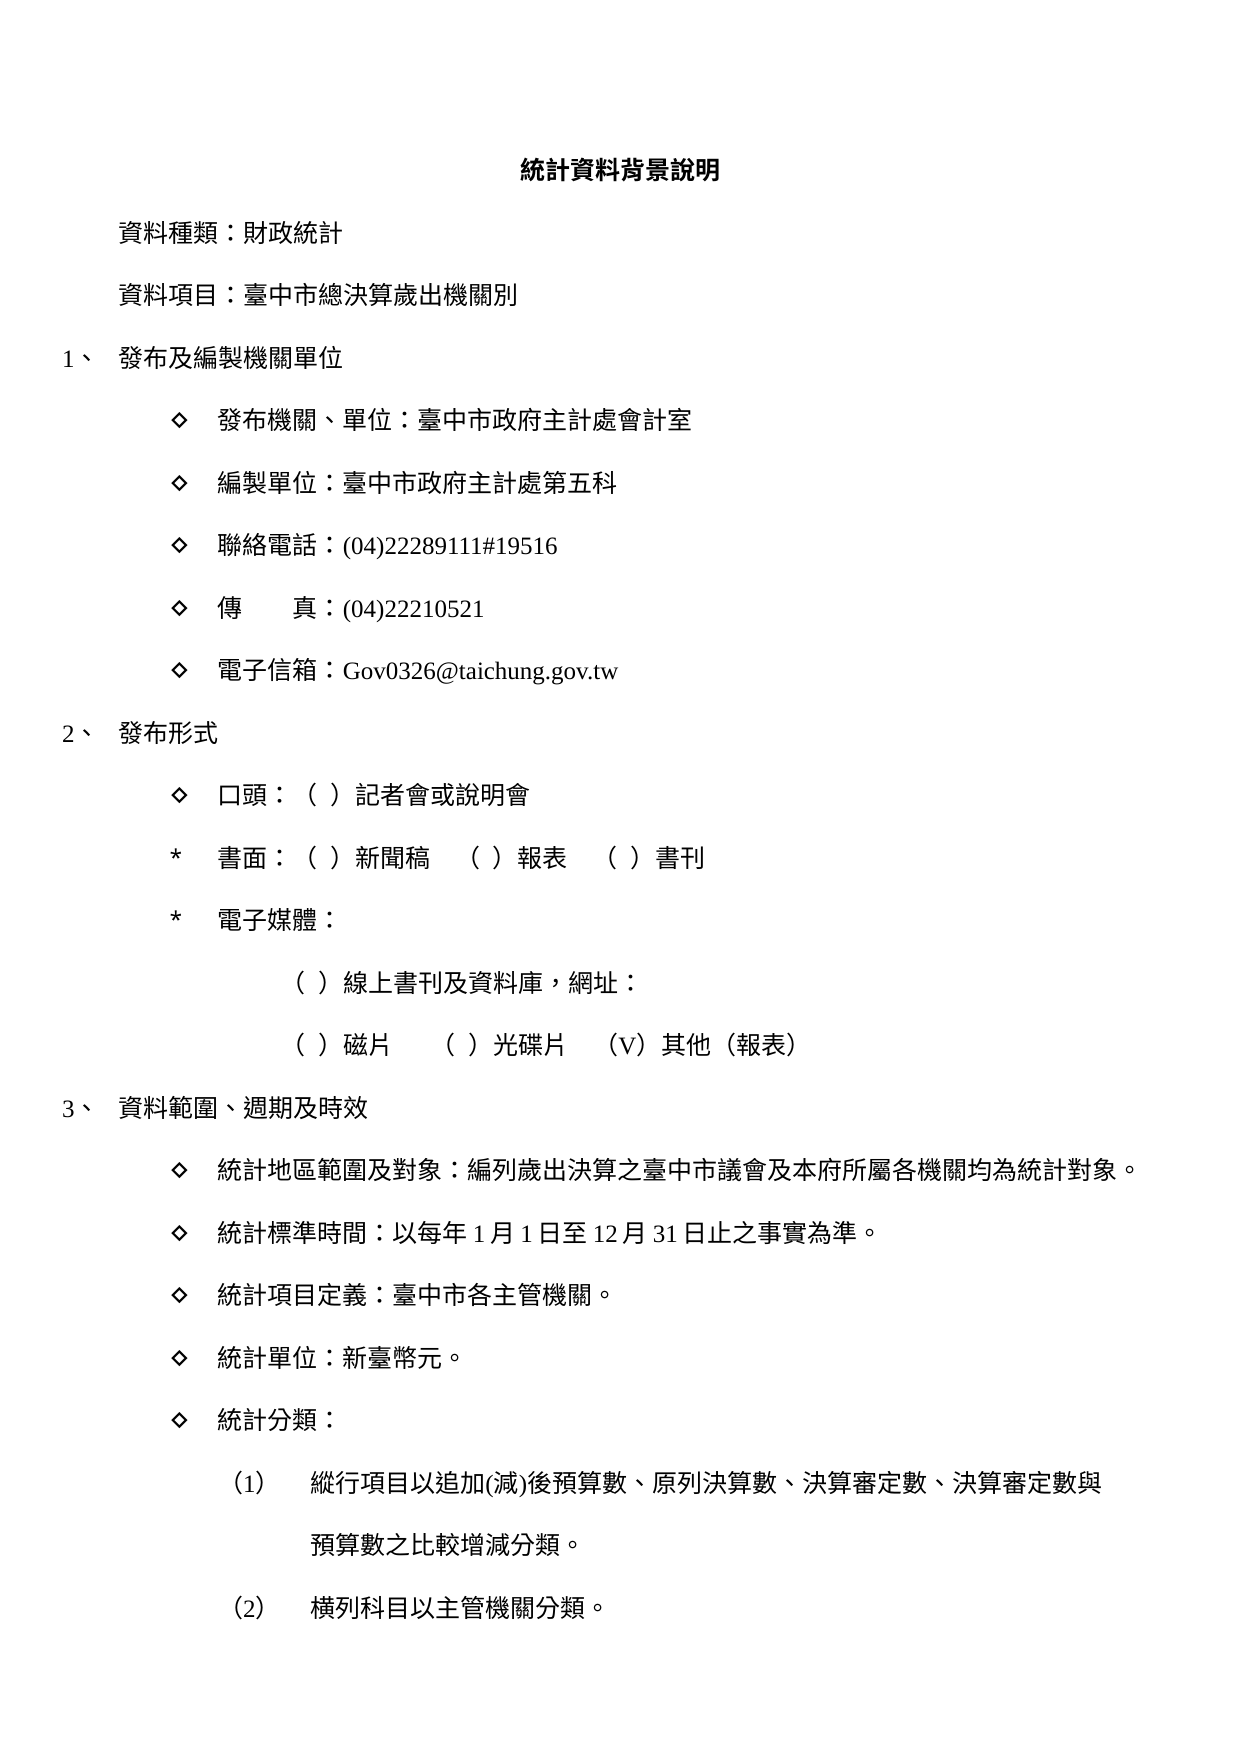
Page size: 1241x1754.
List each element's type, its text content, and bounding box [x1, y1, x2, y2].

list 統計單位：新臺幣元。 [168, 1314, 1122, 1377]
list 發布及編製機關單位 [62, 314, 1122, 377]
list 資料範圍、週期及時效 [62, 1064, 1122, 1127]
list 傳 真：(04)22210521 [168, 564, 1122, 627]
list 統計標準時間：以每年1月1日至12月31日止之事實為準。 [168, 1189, 1122, 1252]
list 電子媒體： [168, 877, 1122, 939]
text （ ）磁片 （ ）光碟片 （V）其他（報表） [168, 1002, 1122, 1064]
text 資料種類：財政統計 [118, 189, 1122, 252]
list 統計分類： [168, 1377, 1122, 1439]
text 資料項目：臺中市總決算歲出機關別 [118, 252, 1122, 314]
list 聯絡電話：(04)22289111#19516 [168, 502, 1122, 564]
list 發布形式 [62, 689, 1122, 752]
text 統計資料背景說明 [118, 127, 1122, 189]
list 發布機關、單位：臺中市政府主計處會計室 [168, 377, 1122, 439]
list 横列科目以主管機關分類。 [218, 1564, 1122, 1627]
text （ ）線上書刊及資料庫，網址： [281, 939, 1122, 1002]
list 電子信箱：Gov0326@taichung.gov.tw [168, 627, 1122, 689]
list 編製單位：臺中市政府主計處第五科 [168, 439, 1122, 502]
list 書面：（ ）新聞稿 （ ）報表 （ ）書刊 [168, 814, 1122, 877]
list 統計項目定義：臺中市各主管機關。 [168, 1252, 1122, 1314]
list 統計地區範圍及對象：編列歲出決算之臺中市議會及本府所屬各機關均為統計對象。 [168, 1127, 1122, 1189]
list 口頭：（ ）記者會或說明會 [168, 752, 1122, 814]
list 縱行項目以追加(減)後預算數、原列決算數、決算審定數、決算審定數與預算數之比較增減分類。 [218, 1439, 1122, 1564]
